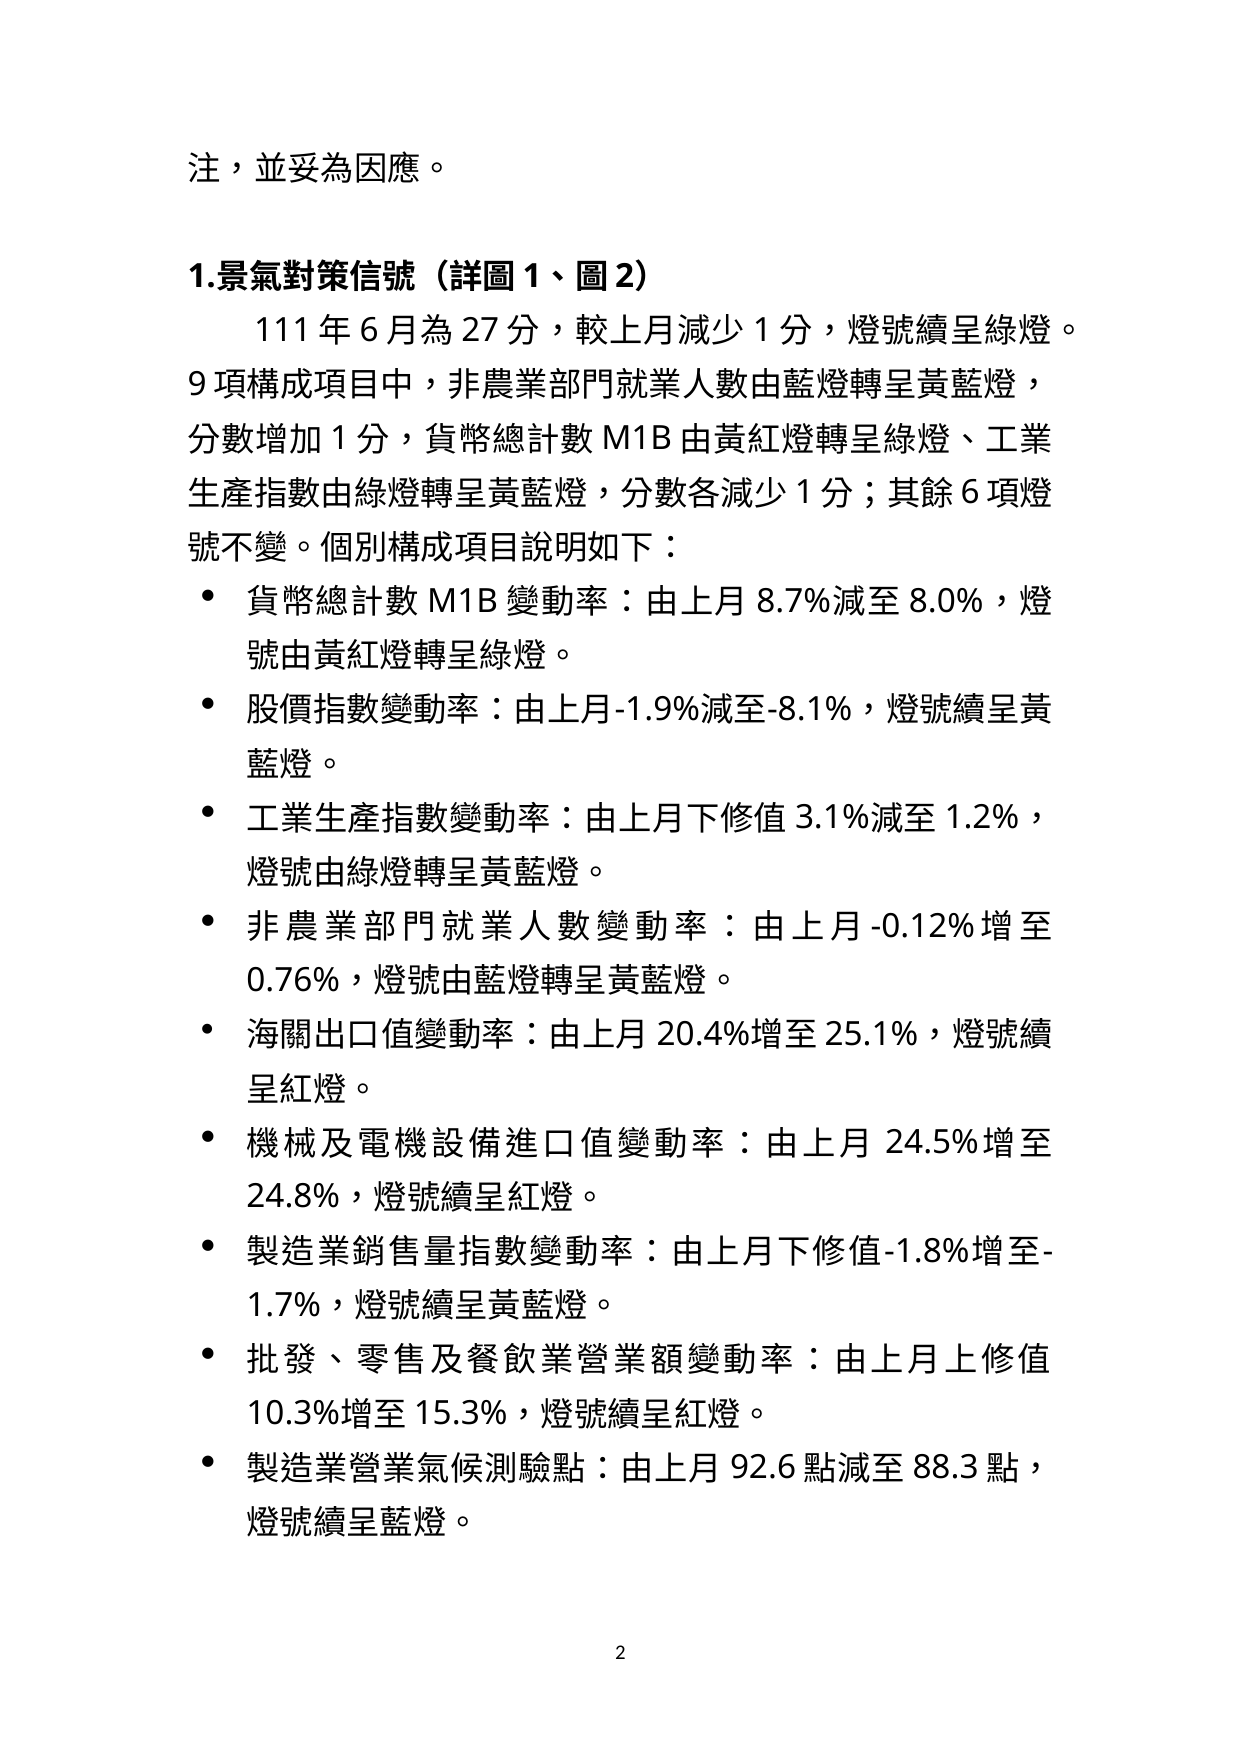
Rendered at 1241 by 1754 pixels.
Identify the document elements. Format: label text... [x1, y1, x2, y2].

list 批發、零售及餐飲業營業額變動率：由上月上修值10.3%增至15.3%，燈號續呈紅燈。 [202, 1330, 1053, 1439]
list 機械及電機設備進口值變動率：由上月24.5%增至24.8%，燈號續呈紅燈。 [202, 1114, 1053, 1222]
list 股價指數變動率：由上月-1.9%減至-8.1%，燈號續呈黃藍燈。 [202, 680, 1053, 789]
list 海關出口值變動率：由上月20.4%增至25.1%，燈號續呈紅燈。 [202, 1005, 1053, 1114]
text 展望未來，出口方面，受惠高效能運算、車用電子、物聯網等相關應用需求強勁，有助維繫出口動能；投資方面，國內半導體、綠能投資持續擴增，以及投資台灣三大方案延續，均有助推升國內投資動能；內需方面，由於國內疫情穩定，加上國旅補助方案啟動，消費動能將持續回升。惟俄烏戰爭未歇、全球通膨壓力持續、新冠疫情反覆，相關變數恐拖累全球經濟成長動能，後續發展仍須密切關注，並妥為因應。 [187, 139, 1053, 193]
text 1.景氣對策信號（詳圖1、圖2） [187, 247, 1053, 301]
list 製造業銷售量指數變動率：由上月下修值-1.8%增至-1.7%，燈號續呈黃藍燈。 [202, 1222, 1053, 1330]
list 貨幣總計數M1B變動率：由上月8.7%減至8.0%，燈號由黃紅燈轉呈綠燈。 [202, 572, 1053, 680]
text 111年6月為27分，較上月減少1分，燈號續呈綠燈。9項構成項目中，非農業部門就業人數由藍燈轉呈黃藍燈，分數增加1分，貨幣總計數M1B由黃紅燈轉呈綠燈、工業生產指數由綠燈轉呈黃藍燈，分數各減少1分；其餘6項燈號不變。個別構成項目說明如下： [187, 301, 1053, 572]
list 非農業部門就業人數變動率：由上月-0.12%增至0.76%，燈號由藍燈轉呈黃藍燈。 [202, 897, 1053, 1005]
list 製造業營業氣候測驗點：由上月92.6點減至88.3點，燈號續呈藍燈。 [202, 1439, 1053, 1547]
list 工業生產指數變動率：由上月下修值3.1%減至1.2%，燈號由綠燈轉呈黃藍燈。 [202, 789, 1053, 897]
